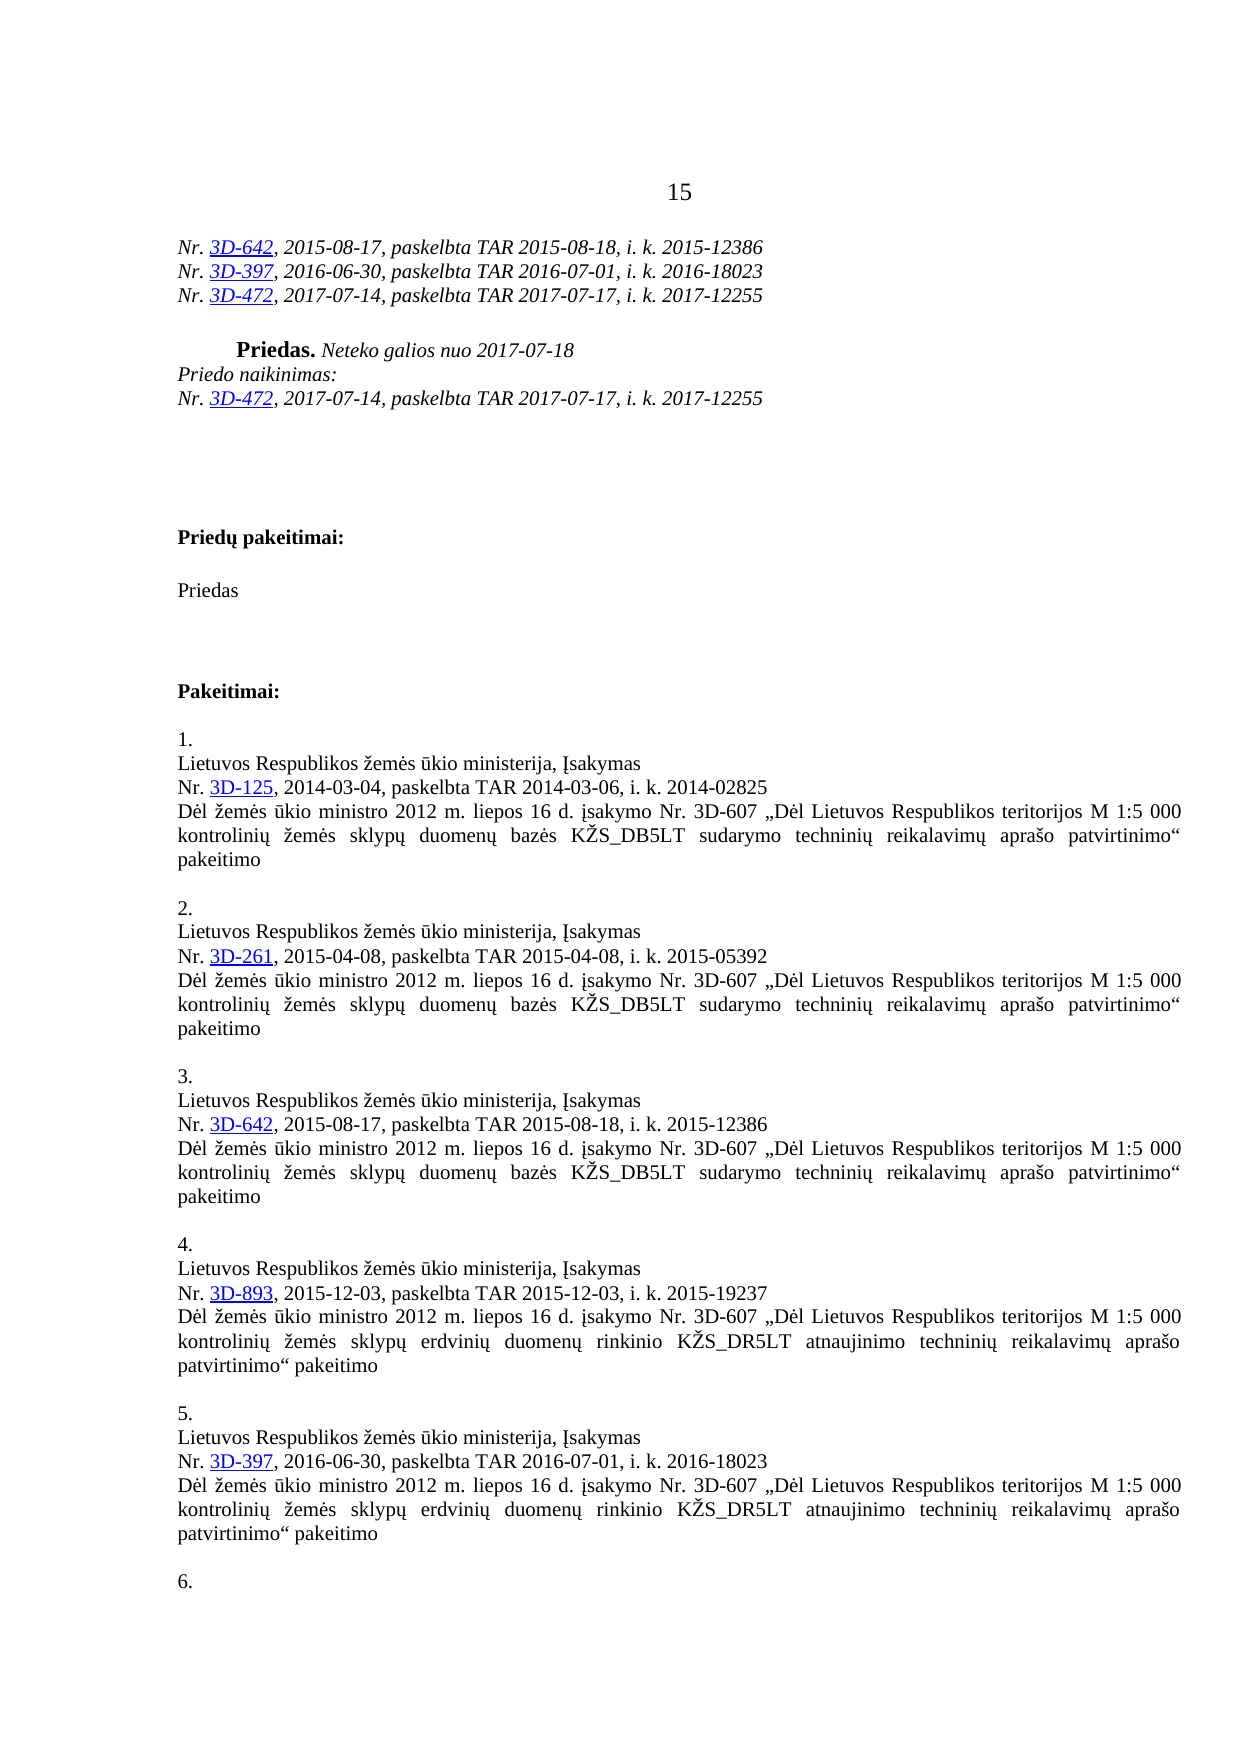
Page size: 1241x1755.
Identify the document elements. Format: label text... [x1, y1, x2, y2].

text Priedo naikinimas: [177, 362, 1181, 386]
text 5. [177, 1401, 1181, 1425]
text Lietuvos Respublikos žemės ūkio ministerija, Įsakymas [177, 1425, 1181, 1449]
text Lietuvos Respublikos žemės ūkio ministerija, Įsakymas [177, 1256, 1181, 1280]
text Nr. 3D-642, 2015-08-17, paskelbta TAR 2015-08-18, i. k. 2015-12386 [177, 235, 1181, 259]
text Lietuvos Respublikos žemės ūkio ministerija, Įsakymas [177, 751, 1181, 775]
text Dėl žemės ūkio ministro 2012 m. liepos 16 d. įsakymo Nr. 3D-607 „Dėl Lietuvos Respublikos teritorijos M 1:5 000 kontrolinių žemės sklypų duomenų bazės KŽS_DB5LT sudarymo techninių reikalavimų aprašo patvirtinimo“ pakeitimo [177, 1136, 1181, 1208]
text Nr. 3D-125, 2014-03-04, paskelbta TAR 2014-03-06, i. k. 2014-02825 [177, 775, 1181, 799]
text Dėl žemės ūkio ministro 2012 m. liepos 16 d. įsakymo Nr. 3D-607 „Dėl Lietuvos Respublikos teritorijos M 1:5 000 kontrolinių žemės sklypų duomenų bazės KŽS_DB5LT sudarymo techninių reikalavimų aprašo patvirtinimo“ pakeitimo [177, 968, 1181, 1040]
text Nr. 3D-261, 2015-04-08, paskelbta TAR 2015-04-08, i. k. 2015-05392 [177, 943, 1181, 968]
text Pakeitimai: [177, 679, 1181, 703]
text 3. [177, 1064, 1181, 1088]
text Dėl žemės ūkio ministro 2012 m. liepos 16 d. įsakymo Nr. 3D-607 „Dėl Lietuvos Respublikos teritorijos M 1:5 000 kontrolinių žemės sklypų duomenų bazės KŽS_DB5LT sudarymo techninių reikalavimų aprašo patvirtinimo“ pakeitimo [177, 799, 1181, 871]
text Nr. 3D-397, 2016-06-30, paskelbta TAR 2016-07-01, i. k. 2016-18023 [177, 259, 1181, 283]
text Priedų pakeitimai: [177, 525, 1181, 549]
text Nr. 3D-472, 2017-07-14, paskelbta TAR 2017-07-17, i. k. 2017-12255 [177, 283, 1181, 307]
text Lietuvos Respublikos žemės ūkio ministerija, Įsakymas [177, 919, 1181, 943]
text Nr. 3D-642, 2015-08-17, paskelbta TAR 2015-08-18, i. k. 2015-12386 [177, 1112, 1181, 1136]
text 1. [177, 727, 1181, 751]
text Nr. 3D-472, 2017-07-14, paskelbta TAR 2017-07-17, i. k. 2017-12255 [177, 386, 1181, 410]
text Dėl žemės ūkio ministro 2012 m. liepos 16 d. įsakymo Nr. 3D-607 „Dėl Lietuvos Respublikos teritorijos M 1:5 000 kontrolinių žemės sklypų erdvinių duomenų rinkinio KŽS_DR5LT atnaujinimo techninių reikalavimų aprašo patvirtinimo“ pakeitimo [177, 1304, 1181, 1377]
text 2. [177, 895, 1181, 919]
text Lietuvos Respublikos žemės ūkio ministerija, Įsakymas [177, 1088, 1181, 1112]
text Priedas. Neteko galios nuo 2017-07-18 [177, 336, 1181, 362]
text Nr. 3D-397, 2016-06-30, paskelbta TAR 2016-07-01, i. k. 2016-18023 [177, 1449, 1181, 1473]
text Priedas [177, 578, 1181, 602]
text Dėl žemės ūkio ministro 2012 m. liepos 16 d. įsakymo Nr. 3D-607 „Dėl Lietuvos Respublikos teritorijos M 1:5 000 kontrolinių žemės sklypų erdvinių duomenų rinkinio KŽS_DR5LT atnaujinimo techninių reikalavimų aprašo patvirtinimo“ pakeitimo [177, 1473, 1181, 1545]
text Nr. 3D-893, 2015-12-03, paskelbta TAR 2015-12-03, i. k. 2015-19237 [177, 1280, 1181, 1304]
text 6. [177, 1569, 1181, 1593]
text 4. [177, 1232, 1181, 1256]
